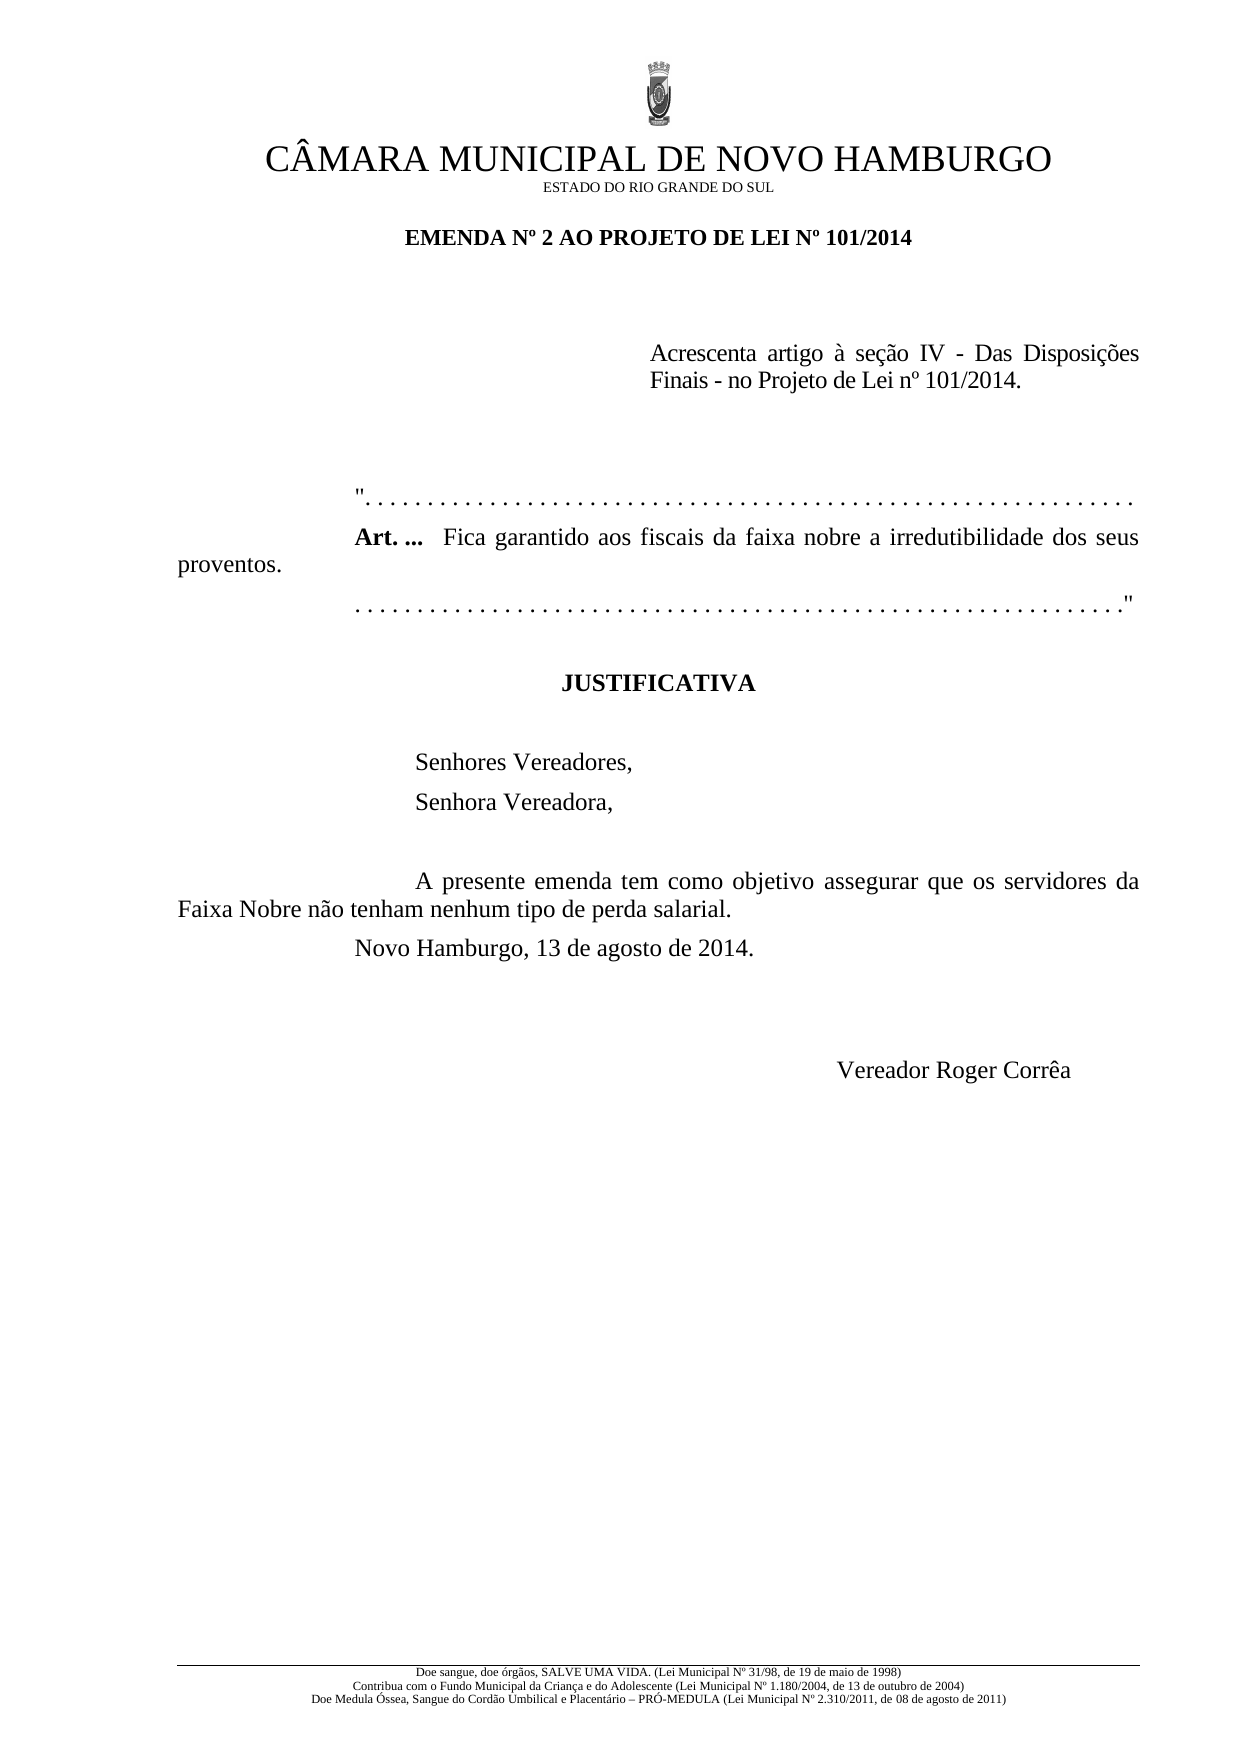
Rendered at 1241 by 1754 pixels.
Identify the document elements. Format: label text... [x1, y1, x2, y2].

text Acrescenta artigo à seção IV - Das Disposições Finais - no Projeto de Lei nº 101/2014. [649, 339, 1140, 394]
text JUSTIFICATIVA [177, 669, 1140, 697]
text A presente emenda tem como objetivo assegurar que os servidores da Faixa Nobre não tenham nenhum tipo de perda salarial. [177, 867, 1140, 922]
text . . . . . . . . . . . . . . . . . . . . . . . . . . . . . . . . . . . . . . . . . . . . . . . . . . . . . . . . . . . . . ." [177, 590, 1140, 618]
text Novo Hamburgo, 13 de agosto de 2014. [177, 934, 1140, 962]
text Senhora Vereadora, [177, 788, 1140, 816]
text Art. ... Fica garantido aos fiscais da faixa nobre a irredutibilidade dos seus proventos. [177, 523, 1140, 578]
text EMENDA Nº 2 AO PROJETO DE LEI Nº 101/2014 [177, 225, 1140, 250]
text ". . . . . . . . . . . . . . . . . . . . . . . . . . . . . . . . . . . . . . . . . . . . . . . . . . . . . . . . . . . . . . [177, 483, 1140, 511]
text Vereador Roger Corrêa [768, 1056, 1140, 1084]
text Senhores Vereadores, [177, 748, 1140, 776]
